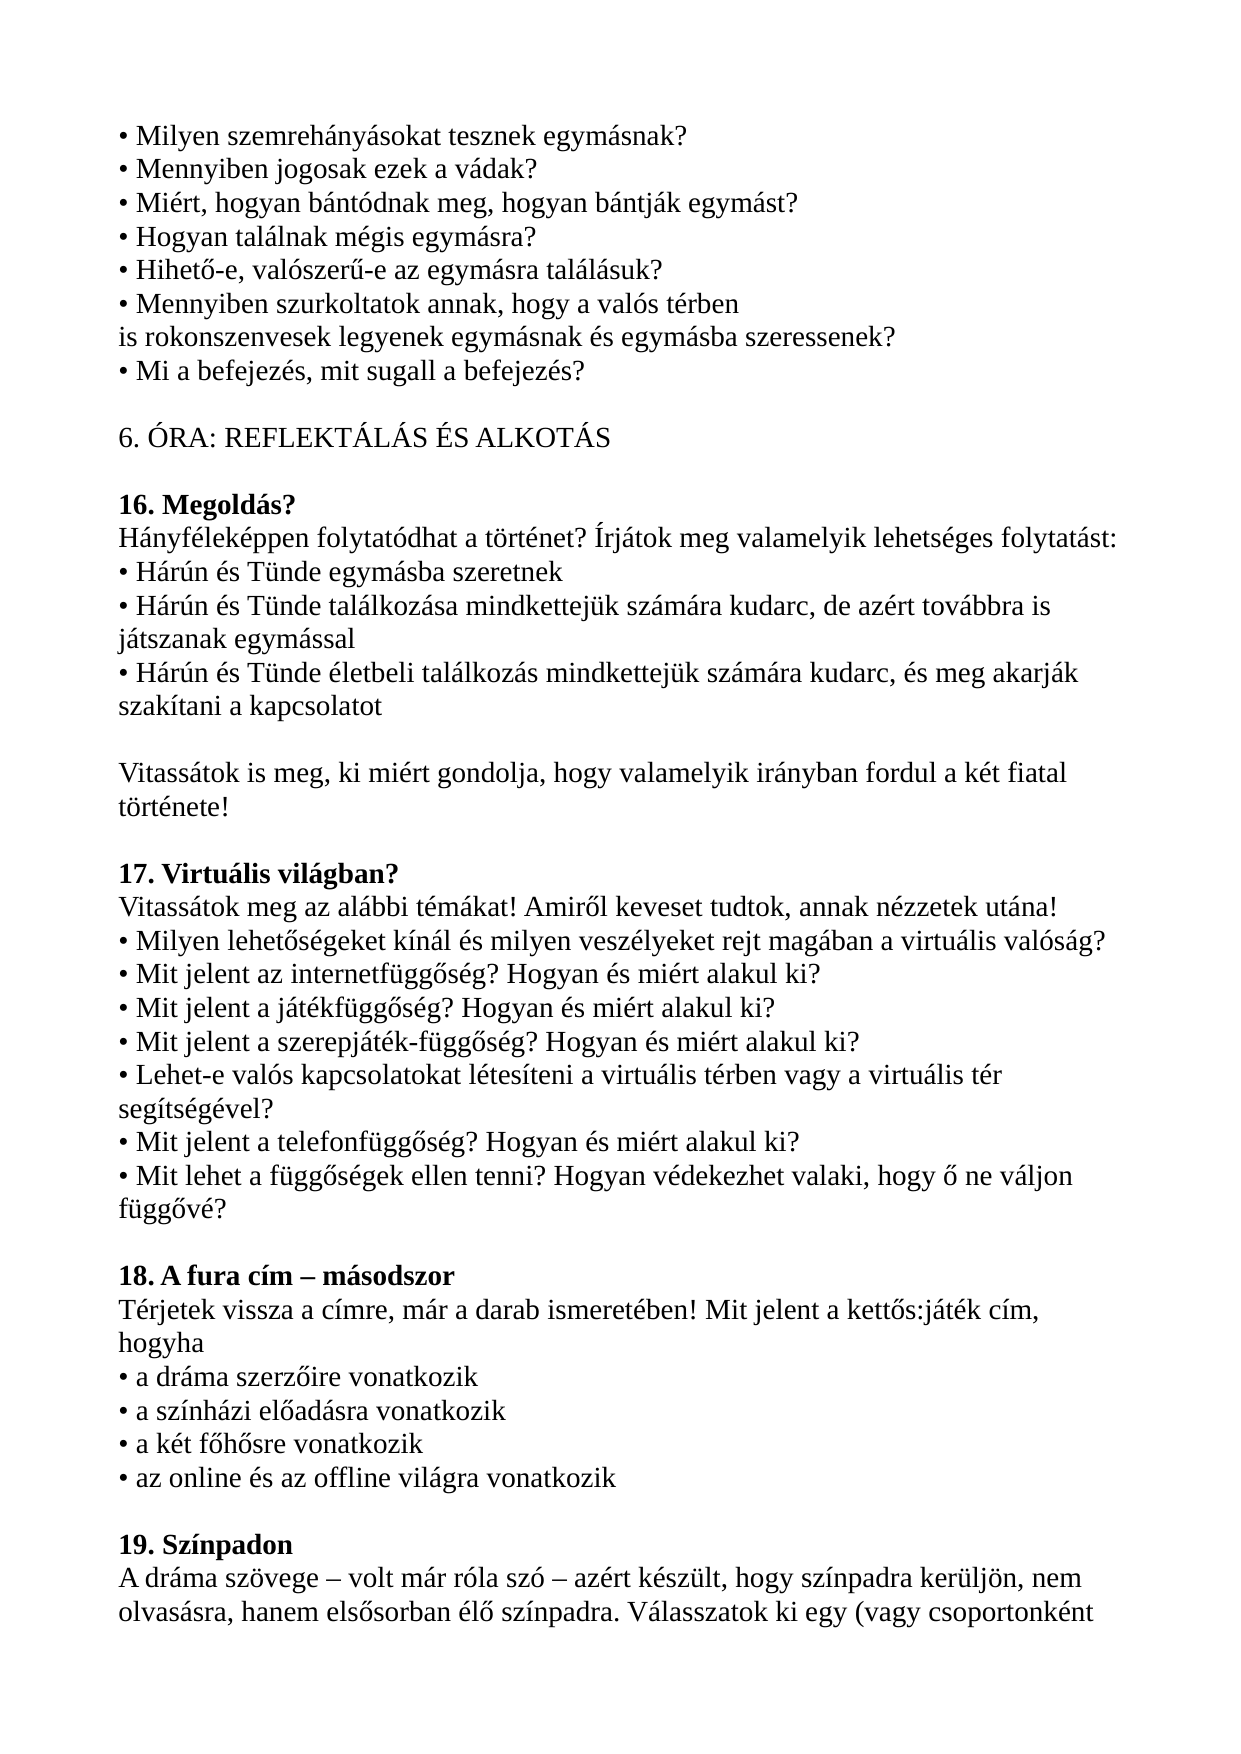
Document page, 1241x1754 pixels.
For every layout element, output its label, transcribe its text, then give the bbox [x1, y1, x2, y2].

text • Mit jelent az internetfüggőség? Hogyan és miért alakul ki? [118, 957, 1122, 990]
text • Hogyan találnak mégis egymásra? [118, 219, 1122, 252]
text • Mit jelent a játékfüggőség? Hogyan és miért alakul ki? [118, 990, 1122, 1024]
text • Mit jelent a telefonfüggőség? Hogyan és miért alakul ki? [118, 1124, 1122, 1158]
text 6. ÓRA: REFLEKTÁLÁS ÉS ALKOTÁS [118, 420, 1122, 453]
text • a dráma szerzőire vonatkozik [118, 1359, 1122, 1393]
text 16. Megoldás? [118, 487, 1122, 521]
text 18. A fura cím – másodszor [118, 1258, 1122, 1292]
text • Milyen szemrehányásokat tesznek egymásnak? [118, 118, 1122, 152]
text Hányféleképpen folytatódhat a történet? Írjátok meg valamelyik lehetséges folytatást: [118, 521, 1122, 554]
text Vitassátok is meg, ki miért gondolja, hogy valamelyik irányban fordul a két fiatal története! [118, 755, 1122, 822]
text • a színházi előadásra vonatkozik [118, 1393, 1122, 1426]
text • Hárún és Tünde egymásba szeretnek [118, 554, 1122, 588]
text is rokonszenvesek legyenek egymásnak és egymásba szeressenek? [118, 319, 1122, 353]
text • Hihető-e, valószerű-e az egymásra találásuk? [118, 252, 1122, 286]
text • Milyen lehetőségeket kínál és milyen veszélyeket rejt magában a virtuális valóság? [118, 923, 1122, 957]
text • Lehet-e valós kapcsolatokat létesíteni a virtuális térben vagy a virtuális tér segítségével? [118, 1057, 1122, 1124]
text • a két főhősre vonatkozik [118, 1426, 1122, 1460]
text • Miért, hogyan bántódnak meg, hogyan bántják egymást? [118, 185, 1122, 219]
text Vitassátok meg az alábbi témákat! Amiről keveset tudtok, annak nézzetek utána! [118, 889, 1122, 923]
text • az online és az offline világra vonatkozik [118, 1460, 1122, 1493]
text 17. Virtuális világban? [118, 856, 1122, 889]
text • Hárún és Tünde életbeli találkozás mindkettejük számára kudarc, és meg akarják szakítani a kapcsolatot [118, 655, 1122, 722]
text 19. Színpadon [118, 1527, 1122, 1560]
text • Mit lehet a függőségek ellen tenni? Hogyan védekezhet valaki, hogy ő ne váljon függővé? [118, 1158, 1122, 1225]
text • Mit jelent a szerepjáték-függőség? Hogyan és miért alakul ki? [118, 1024, 1122, 1057]
text • Mennyiben jogosak ezek a vádak? [118, 152, 1122, 185]
text • Mi a befejezés, mit sugall a befejezés? [118, 353, 1122, 386]
text • Hárún és Tünde találkozása mindkettejük számára kudarc, de azért továbbra is játszanak egymással [118, 588, 1122, 655]
text • Mennyiben szurkoltatok annak, hogy a valós térben [118, 286, 1122, 319]
text A dráma szövege – volt már róla szó – azért készült, hogy színpadra kerüljön, nem olvasásra, hanem elsősorban élő színpadra. Válasszatok ki egy (vagy csoportonként [118, 1560, 1122, 1627]
text Térjetek vissza a címre, már a darab ismeretében! Mit jelent a kettős:játék cím, hogyha [118, 1292, 1122, 1359]
